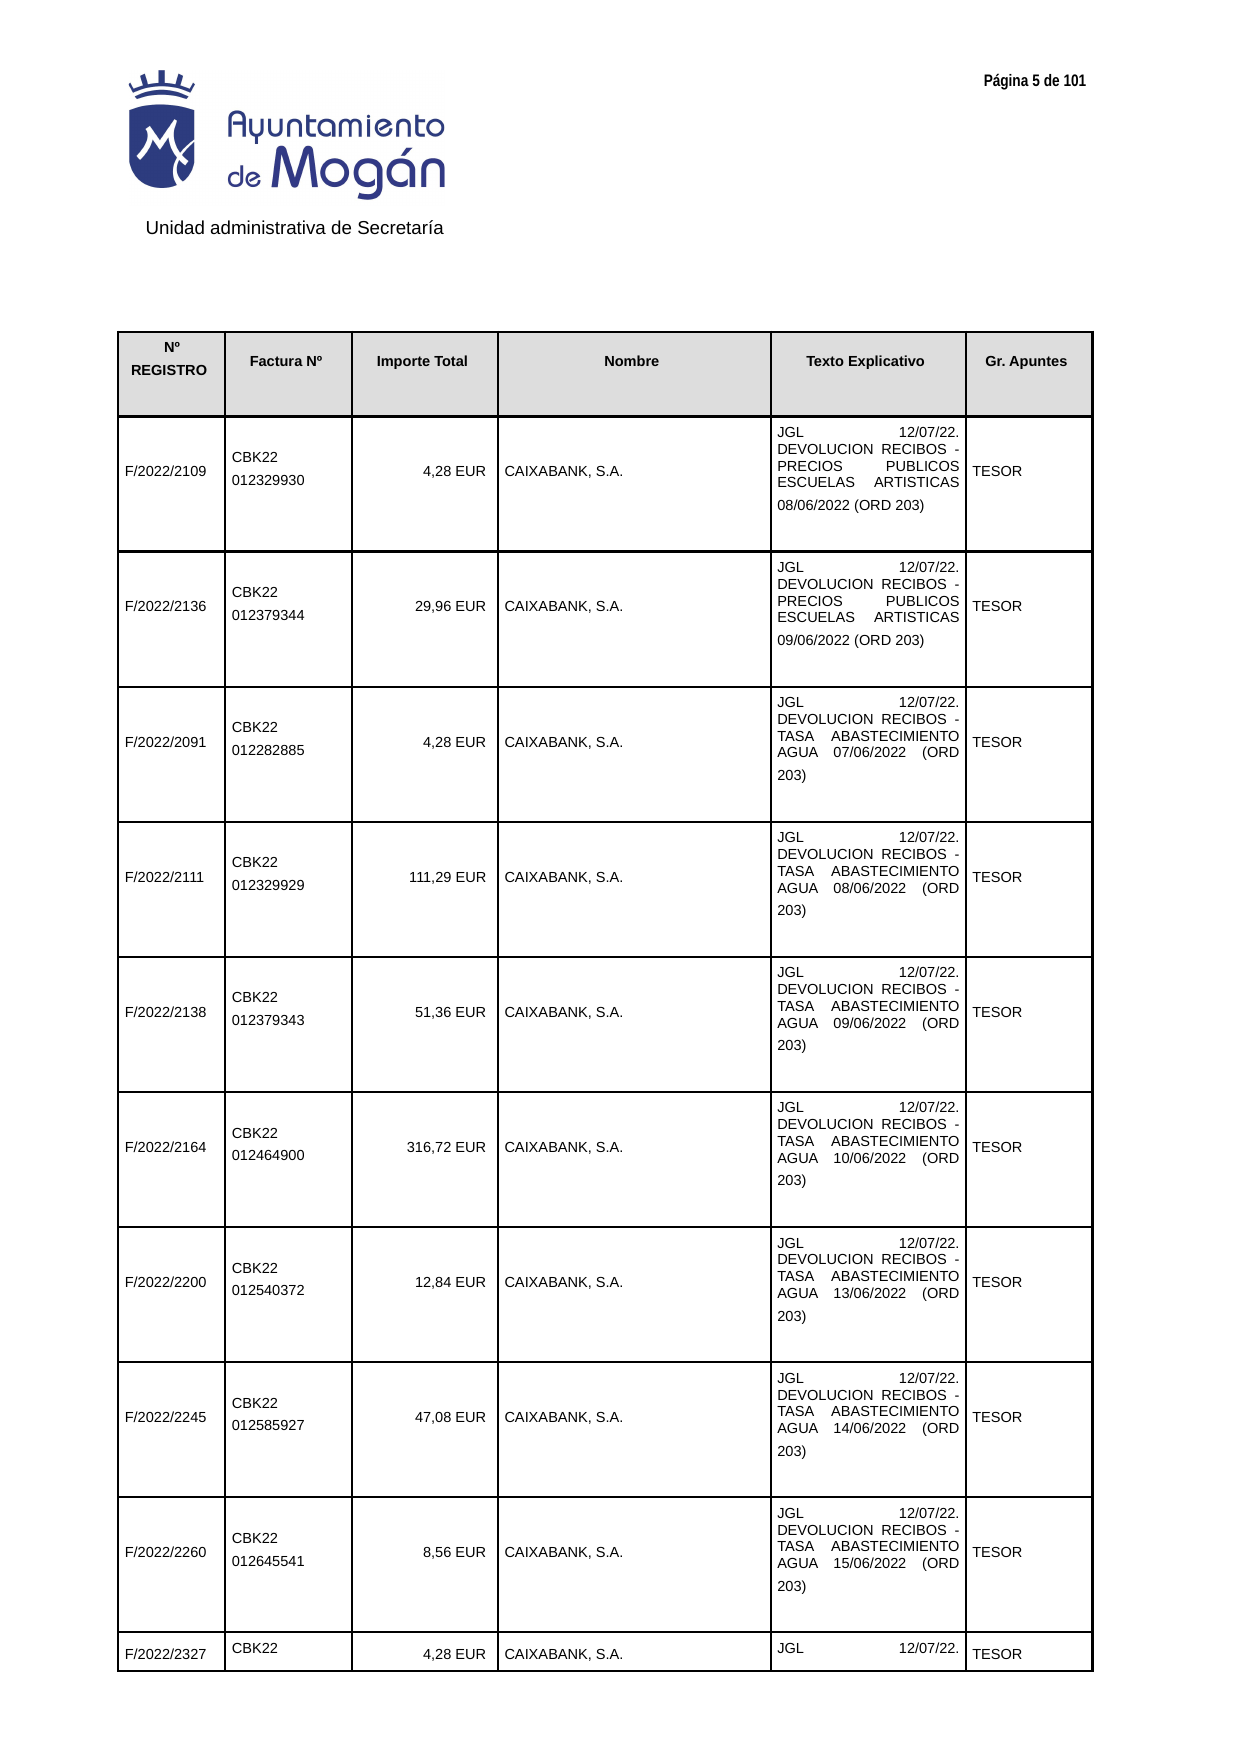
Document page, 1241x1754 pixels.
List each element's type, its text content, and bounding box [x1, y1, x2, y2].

table_cell CAIXABANK, S.A. [499, 1498, 770, 1631]
table_cell CBK22 [226, 1633, 351, 1670]
table_cell CBK22 012379343 [226, 958, 351, 1091]
table_cell CAIXABANK, S.A. [499, 1633, 770, 1670]
table_cell CBK22 012645541 [226, 1498, 351, 1631]
table_cell TESOR [967, 1363, 1091, 1496]
table_cell CAIXABANK, S.A. [499, 1093, 770, 1226]
table_header Factura Nº [226, 333, 351, 415]
table_cell F/2022/2138 [119, 958, 224, 1091]
table_cell CAIXABANK, S.A. [499, 1363, 770, 1496]
table_cell JGL 12/07/22. DEVOLUCION RECIBOS - PRECIOS PUBLICOS ESCUELAS ARTISTICAS 08/06/2022 (ORD 203) [772, 418, 965, 550]
table_cell 4,28 EUR [353, 418, 497, 550]
table_cell JGL 12/07/22. DEVOLUCION RECIBOS - TASA ABASTECIMIENTO AGUA 08/06/2022 (ORD 203) [772, 823, 965, 956]
table_cell F/2022/2164 [119, 1093, 224, 1226]
table_cell TESOR [967, 1228, 1091, 1361]
table_cell JGL 12/07/22. DEVOLUCION RECIBOS - PRECIOS PUBLICOS ESCUELAS ARTISTICAS 09/06/2022 (ORD 203) [772, 553, 965, 686]
table_cell F/2022/2327 [119, 1633, 224, 1670]
table_header Nº REGISTRO [119, 333, 224, 415]
table_cell 111,29 EUR [353, 823, 497, 956]
table_cell F/2022/2245 [119, 1363, 224, 1496]
table_cell TESOR [967, 958, 1091, 1091]
table_cell 4,28 EUR [353, 688, 497, 821]
table_cell TESOR [967, 1498, 1091, 1631]
table_cell JGL 12/07/22. DEVOLUCION RECIBOS - TASA ABASTECIMIENTO AGUA 13/06/2022 (ORD 203) [772, 1228, 965, 1361]
table_cell TESOR [967, 1093, 1091, 1226]
table_cell CAIXABANK, S.A. [499, 1228, 770, 1361]
table_cell JGL 12/07/22. [772, 1633, 965, 1670]
table_cell F/2022/2109 [119, 418, 224, 550]
table_cell 29,96 EUR [353, 553, 497, 686]
table_cell F/2022/2091 [119, 688, 224, 821]
table_cell TESOR [967, 688, 1091, 821]
table_cell CAIXABANK, S.A. [499, 688, 770, 821]
table_cell F/2022/2136 [119, 553, 224, 686]
table_cell CAIXABANK, S.A. [499, 958, 770, 1091]
table_cell JGL 12/07/22. DEVOLUCION RECIBOS - TASA ABASTECIMIENTO AGUA 14/06/2022 (ORD 203) [772, 1363, 965, 1496]
table_cell 12,84 EUR [353, 1228, 497, 1361]
table_cell TESOR [967, 1633, 1091, 1670]
table_cell CBK22 012585927 [226, 1363, 351, 1496]
table_header Nombre [499, 333, 770, 415]
table_cell CBK22 012329929 [226, 823, 351, 956]
table_cell JGL 12/07/22. DEVOLUCION RECIBOS - TASA ABASTECIMIENTO AGUA 07/06/2022 (ORD 203) [772, 688, 965, 821]
table_cell JGL 12/07/22. DEVOLUCION RECIBOS - TASA ABASTECIMIENTO AGUA 09/06/2022 (ORD 203) [772, 958, 965, 1091]
table_cell CAIXABANK, S.A. [499, 553, 770, 686]
table_cell CBK22 012464900 [226, 1093, 351, 1226]
table_cell 4,28 EUR [353, 1633, 497, 1670]
table_header Texto Explicativo [772, 333, 965, 415]
table_cell CAIXABANK, S.A. [499, 418, 770, 550]
table_cell CBK22 012379344 [226, 553, 351, 686]
picture [128, 70, 445, 206]
table_cell 47,08 EUR [353, 1363, 497, 1496]
table_cell TESOR [967, 418, 1091, 550]
table_cell CBK22 012540372 [226, 1228, 351, 1361]
table_cell JGL 12/07/22. DEVOLUCION RECIBOS - TASA ABASTECIMIENTO AGUA 10/06/2022 (ORD 203) [772, 1093, 965, 1226]
table_cell JGL 12/07/22. DEVOLUCION RECIBOS - TASA ABASTECIMIENTO AGUA 15/06/2022 (ORD 203) [772, 1498, 965, 1631]
table_cell CBK22 012329930 [226, 418, 351, 550]
table_cell F/2022/2260 [119, 1498, 224, 1631]
table_cell 8,56 EUR [353, 1498, 497, 1631]
table_cell 316,72 EUR [353, 1093, 497, 1226]
table_cell TESOR [967, 823, 1091, 956]
table_cell CBK22 012282885 [226, 688, 351, 821]
table_header Gr. Apuntes [967, 333, 1091, 415]
table_cell F/2022/2200 [119, 1228, 224, 1361]
table_header Importe Total [353, 333, 497, 415]
table_cell F/2022/2111 [119, 823, 224, 956]
table_cell TESOR [967, 553, 1091, 686]
table_cell CAIXABANK, S.A. [499, 823, 770, 956]
table_cell 51,36 EUR [353, 958, 497, 1091]
